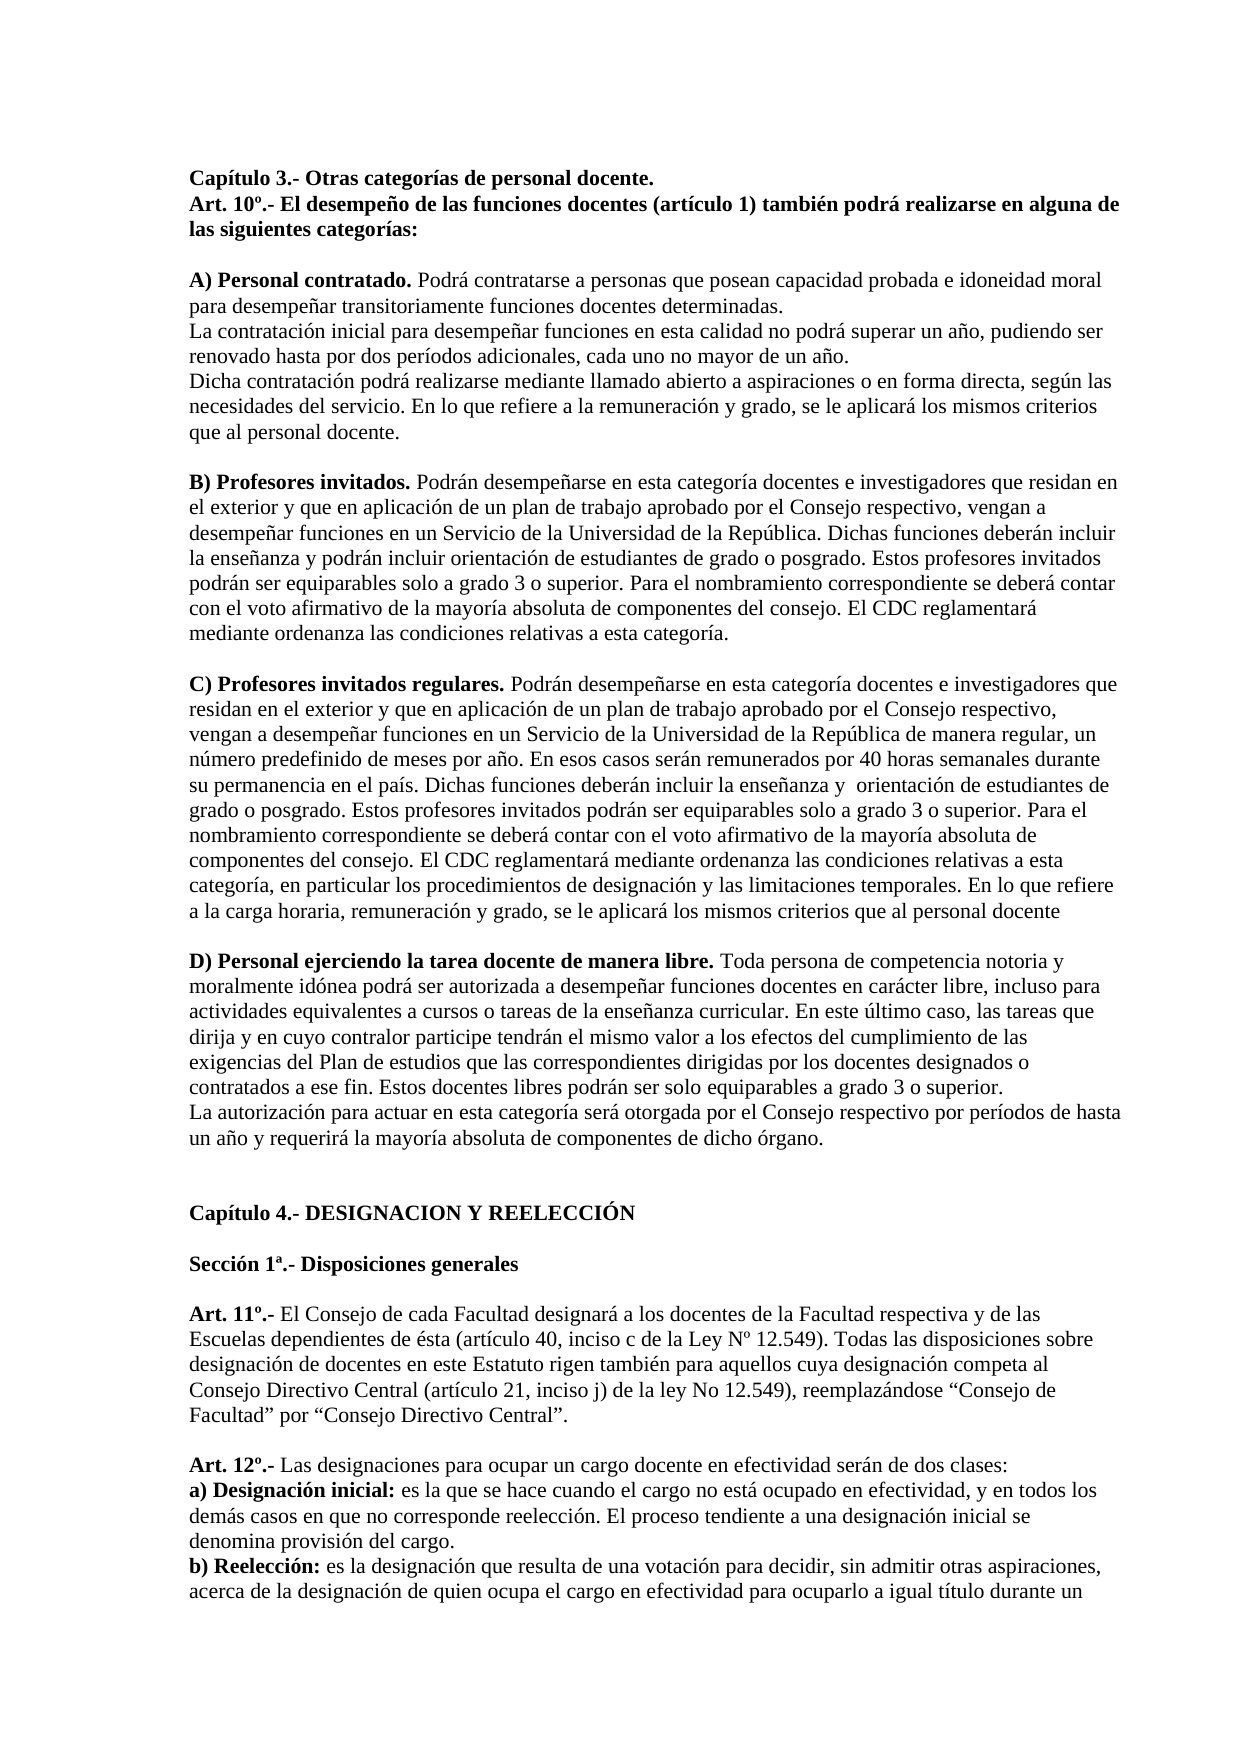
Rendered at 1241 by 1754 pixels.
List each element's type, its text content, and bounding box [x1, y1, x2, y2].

text C) Profesores invitados regulares. Podrán desempeñarse en esta categoría docentes e investigadores que residan en el exterior y que en aplicación de un plan de trabajo aprobado por el Consejo respectivo, vengan a desempeñar funciones en un Servicio de la Universidad de la República de manera regular, un número predefinido de meses por año. En esos casos serán remunerados por 40 horas semanales durante su permanencia en el país. Dichas funciones deberán incluir la enseñanza y orientación de estudiantes de grado o posgrado. Estos profesores invitados podrán ser equiparables solo a grado 3 o superior. Para el nombramiento correspondiente se deberá contar con el voto afirmativo de la mayoría absoluta de componentes del consejo. El CDC reglamentará mediante ordenanza las condiciones relativas a esta categoría, en particular los procedimientos de designación y las limitaciones temporales. En lo que refiere a la carga horaria, remuneración y grado, se le aplicará los mismos criterios que al personal docente [189, 671, 1122, 923]
text D) Personal ejerciendo la tarea docente de manera libre. Toda persona de competencia notoria y moralmente idónea podrá ser autorizada a desempeñar funciones docentes en carácter libre, incluso para actividades equivalentes a cursos o tareas de la enseñanza curricular. En este último caso, las tareas que dirija y en cuyo contralor participe tendrán el mismo valor a los efectos del cumplimiento de las exigencias del Plan de estudios que las correspondientes dirigidas por los docentes designados o contratados a ese fin. Estos docentes libres podrán ser solo equiparables a grado 3 o superior. [189, 948, 1122, 1099]
text Capítulo 3.- Otras categorías de personal docente. [189, 165, 1122, 191]
text Sección 1ª.- Disposiciones generales [189, 1251, 1122, 1276]
text La autorización para actuar en esta categoría será otorgada por el Consejo respectivo por períodos de hasta un año y requerirá la mayoría absoluta de componentes de dicho órgano. [189, 1099, 1122, 1150]
text A) Personal contratado. Podrá contratarse a personas que posean capacidad probada e idoneidad moral para desempeñar transitoriamente funciones docentes determinadas. [189, 267, 1122, 318]
text b) Reelección: es la designación que resulta de una votación para decidir, sin admitir otras aspiraciones, acerca de la designación de quien ocupa el cargo en efectividad para ocuparlo a igual título durante un [189, 1553, 1122, 1603]
text a) Designación inicial: es la que se hace cuando el cargo no está ocupado en efectividad, y en todos los demás casos en que no corresponde reelección. El proceso tendiente a una designación inicial se denomina provisión del cargo. [189, 1477, 1122, 1553]
text Dicha contratación podrá realizarse mediante llamado abierto a aspiraciones o en forma directa, según las necesidades del servicio. En lo que refiere a la remuneración y grado, se le aplicará los mismos criterios que al personal docente. [189, 368, 1122, 444]
text La contratación inicial para desempeñar funciones en esta calidad no podrá superar un año, pudiendo ser renovado hasta por dos períodos adicionales, cada uno no mayor de un año. [189, 318, 1122, 368]
text Art. 12º.- Las designaciones para ocupar un cargo docente en efectividad serán de dos clases: [189, 1452, 1122, 1477]
text Art. 11º.- El Consejo de cada Facultad designará a los docentes de la Facultad respectiva y de las Escuelas dependientes de ésta (artículo 40, inciso c de la Ley Nº 12.549). Todas las disposiciones sobre designación de docentes en este Estatuto rigen también para aquellos cuya designación competa al Consejo Directivo Central (artículo 21, inciso j) de la ley No 12.549), reemplazándose “Consejo de Facultad” por “Consejo Directivo Central”. [189, 1301, 1122, 1427]
text B) Profesores invitados. Podrán desempeñarse en esta categoría docentes e investigadores que residan en el exterior y que en aplicación de un plan de trabajo aprobado por el Consejo respectivo, vengan a desempeñar funciones en un Servicio de la Universidad de la República. Dichas funciones deberán incluir la enseñanza y podrán incluir orientación de estudiantes de grado o posgrado. Estos profesores invitados podrán ser equiparables solo a grado 3 o superior. Para el nombramiento correspondiente se deberá contar con el voto afirmativo de la mayoría absoluta de componentes del consejo. El CDC reglamentará mediante ordenanza las condiciones relativas a esta categoría. [189, 469, 1122, 646]
text Art. 10º.- El desempeño de las funciones docentes (artículo 1) también podrá realizarse en alguna de las siguientes categorías: [189, 191, 1122, 241]
text Capítulo 4.- DESIGNACION Y REELECCIÓN [189, 1200, 1122, 1225]
